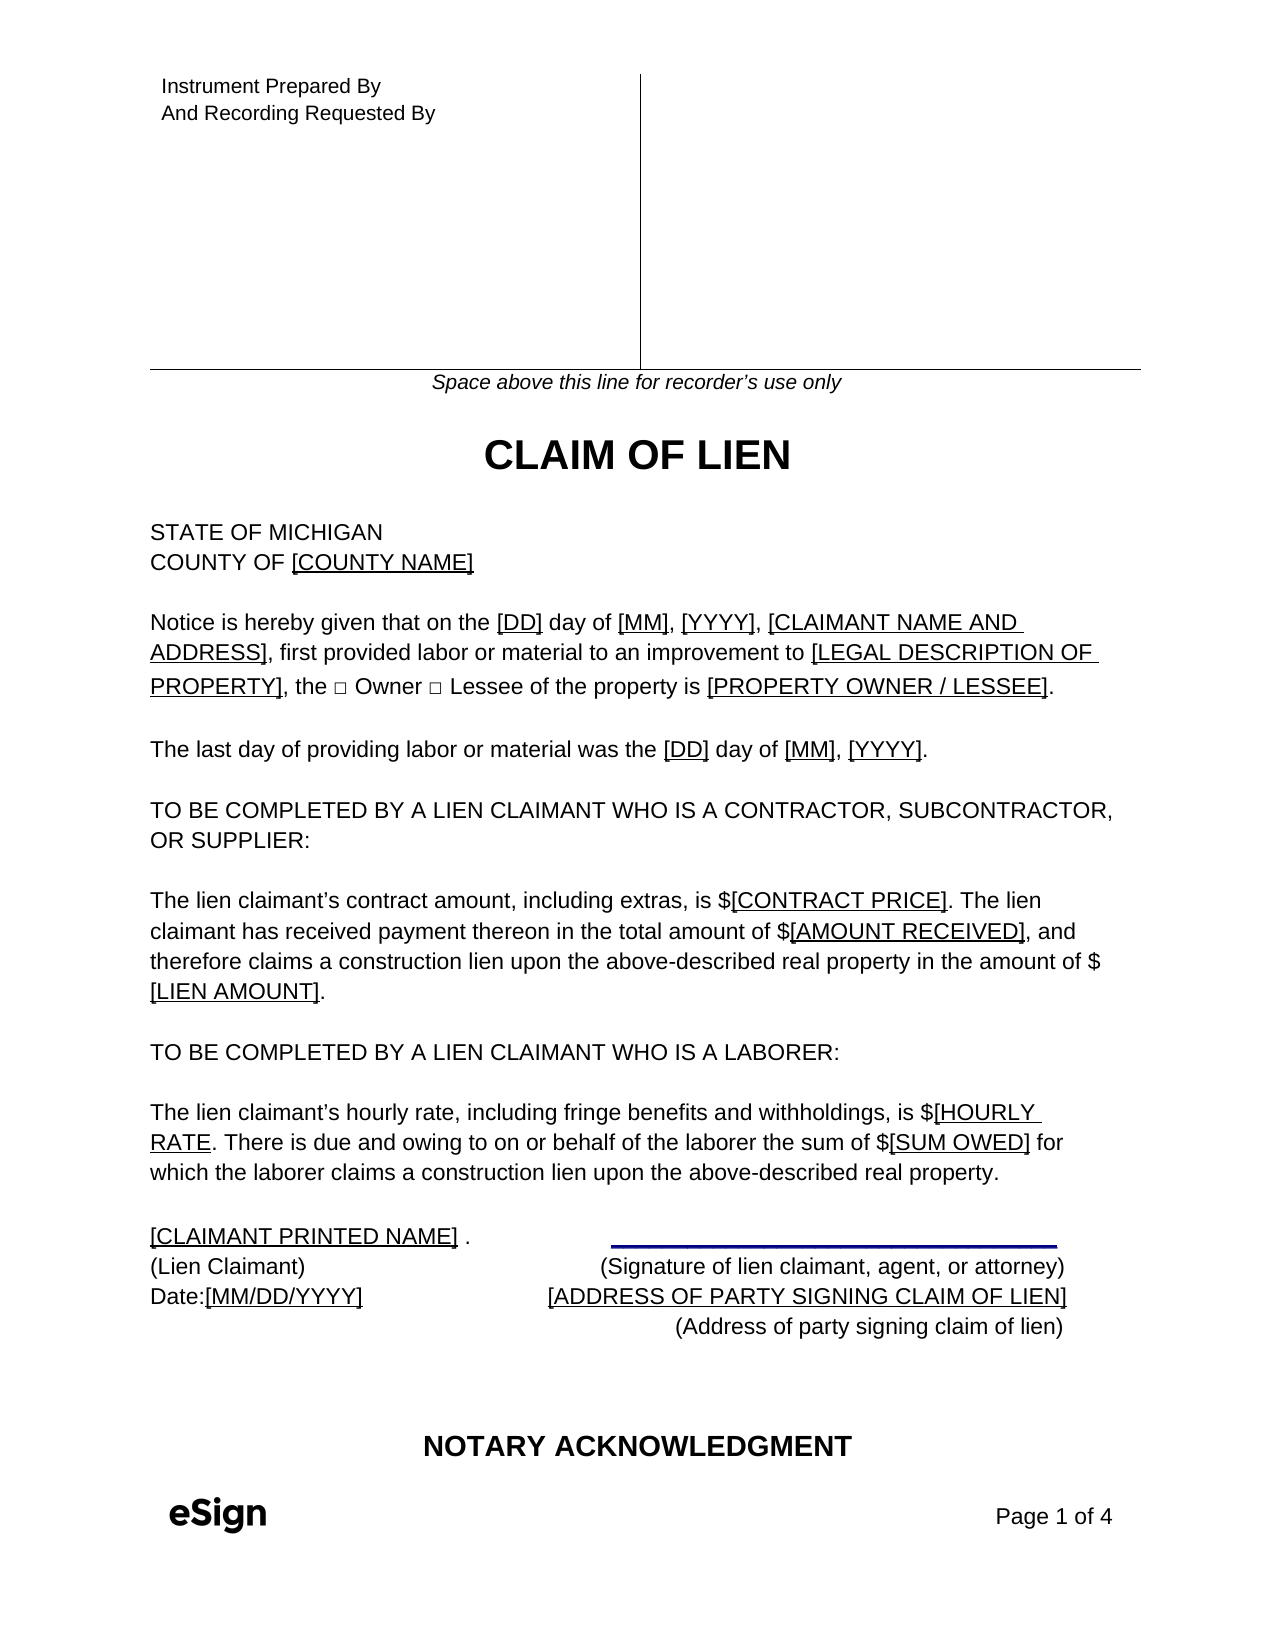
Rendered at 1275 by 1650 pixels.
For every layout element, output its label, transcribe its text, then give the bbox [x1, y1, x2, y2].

text The lien claimant’s contract amount, including extras, is $[CONTRACT PRICE]. The lien claimant has received payment thereon in the total amount of $[AMOUNT RECEIVED], and therefore claims a construction lien upon the above-described real property in the amount of $[LIEN AMOUNT]. [150, 887, 1125, 1004]
text COUNTY OF [COUNTY NAME] [150, 549, 1125, 575]
text Space above this line for recorder’s use only [150, 370, 1125, 394]
text CLAIM OF LIEN [150, 430, 1125, 478]
text Notice is hereby given that on the [DD] day of [MM], [YYYY], [CLAIMANT NAME AND ADDRESS], first provided labor or material to an improvement to [LEGAL DESCRIPTION OF PROPERTY], the ☐ Owner ☐ Lessee of the property is [PROPERTY OWNER / LESSEE]. [150, 609, 1125, 702]
text [CLAIMANT PRINTED NAME] . ______________­­­_____________________ [150, 1223, 1125, 1249]
text NOTARY ACKNOWLEDGMENT [150, 1429, 1125, 1462]
text (Address of party signing claim of lien) [600, 1313, 1125, 1339]
text (Lien Claimant) (Signature of lien claimant, agent, or attorney) [150, 1253, 1125, 1279]
text STATE OF MICHIGAN [150, 518, 1125, 545]
table_header [641, 74, 1141, 369]
table_header ­­Instrument Prepared By And Recording Requested By [150, 74, 640, 369]
text TO BE COMPLETED BY A LIEN CLAIMANT WHO IS A CONTRACTOR, SUBCONTRACTOR, OR SUPPLIER: [150, 797, 1125, 853]
text The lien claimant’s hourly rate, including fringe benefits and withholdings, is $[HOURLY RATE. There is due and owing to on or behalf of the laborer the sum of $[SUM OWED] for which the laborer claims a construction lien upon the above-described real property. [150, 1099, 1125, 1186]
text Date:[MM/DD/YYYY] [ADDRESS OF PARTY SIGNING CLAIM OF LIEN] [150, 1283, 1125, 1309]
text TO BE COMPLETED BY A LIEN CLAIMANT WHO IS A LABORER: [150, 1038, 1125, 1065]
text The last day of providing labor or material was the [DD] day of [MM], [YYYY]. [150, 736, 1125, 763]
